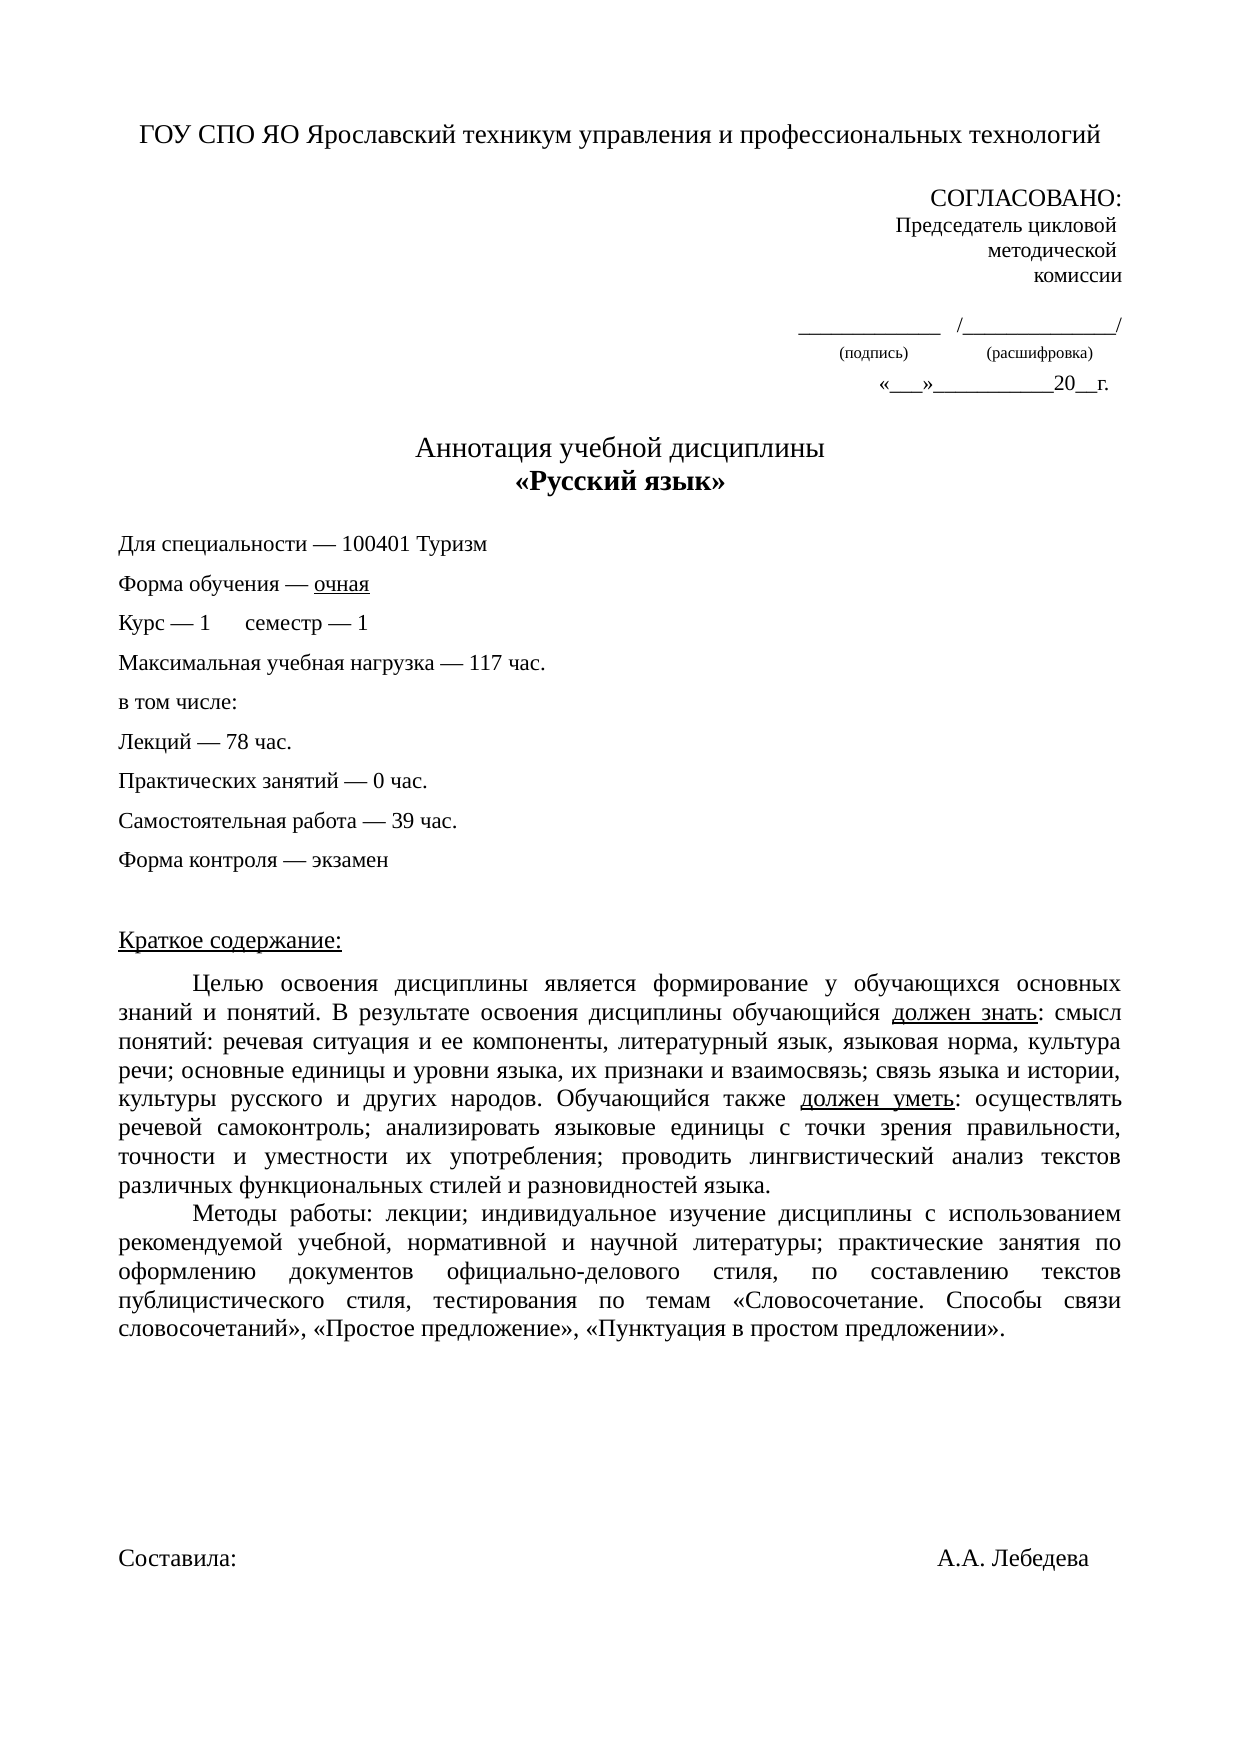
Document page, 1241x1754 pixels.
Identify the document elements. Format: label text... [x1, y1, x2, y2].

text Целью освоения дисциплины является формирование у обучающихся основных знаний и понятий. В результате освоения дисциплины обучающийся должен знать: смысл понятий: речевая ситуация и ее компоненты, литературный язык, языковая норма, культура речи; основные единицы и уровни языка, их признаки и взаимосвязь; связь языка и истории, культуры русского и других народов. Обучающийся также должен уметь: осуществлять речевой самоконтроль; анализировать языковые единицы с точки зрения правильности, точности и уместности их употребления; проводить лингвистический анализ текстов различных функциональных стилей и разновидностей языка. [118, 968, 1122, 1198]
text Составила: А.А. Лебедева [118, 1543, 1122, 1572]
text (подпись) (расшифровка) [118, 338, 1122, 363]
text комиссии [118, 262, 1122, 287]
text Аннотация учебной дисциплины [118, 430, 1122, 463]
text Форма контроля — экзамен [118, 846, 1122, 873]
text Для специальности — 100401 Туризм [118, 531, 1122, 557]
text _____________ /______________/ [118, 312, 1122, 338]
text «Русский язык» [118, 463, 1122, 497]
text методической [118, 237, 1122, 262]
text Краткое содержание: [118, 925, 1122, 954]
text Курс — 1 семестр — 1 [118, 609, 1122, 636]
text Практических занятий — 0 час. [118, 767, 1122, 794]
text Лекций — 78 час. [118, 728, 1122, 754]
text в том числе: [118, 688, 1122, 715]
text ГОУ СПО ЯО Ярославский техникум управления и профессиональных технологий [118, 118, 1122, 149]
text Максимальная учебная нагрузка — 117 час. [118, 649, 1122, 675]
text Самостоятельная работа — 39 час. [118, 807, 1122, 833]
text СОГЛАСОВАНО: [118, 183, 1122, 212]
text Форма обучения — очная [118, 570, 1122, 596]
text Председатель цикловой [118, 212, 1122, 237]
text Методы работы: лекции; индивидуальное изучение дисциплины с использованием рекомендуемой учебной, нормативной и научной литературы; практические занятия по оформлению документов официально-делового стиля, по составлению текстов публицистического стиля, тестирования по темам «Словосочетание. Способы связи словосочетаний», «Простое предложение», «Пунктуация в простом предложении». [118, 1198, 1122, 1342]
text «___»___________20__г. [118, 363, 1122, 396]
